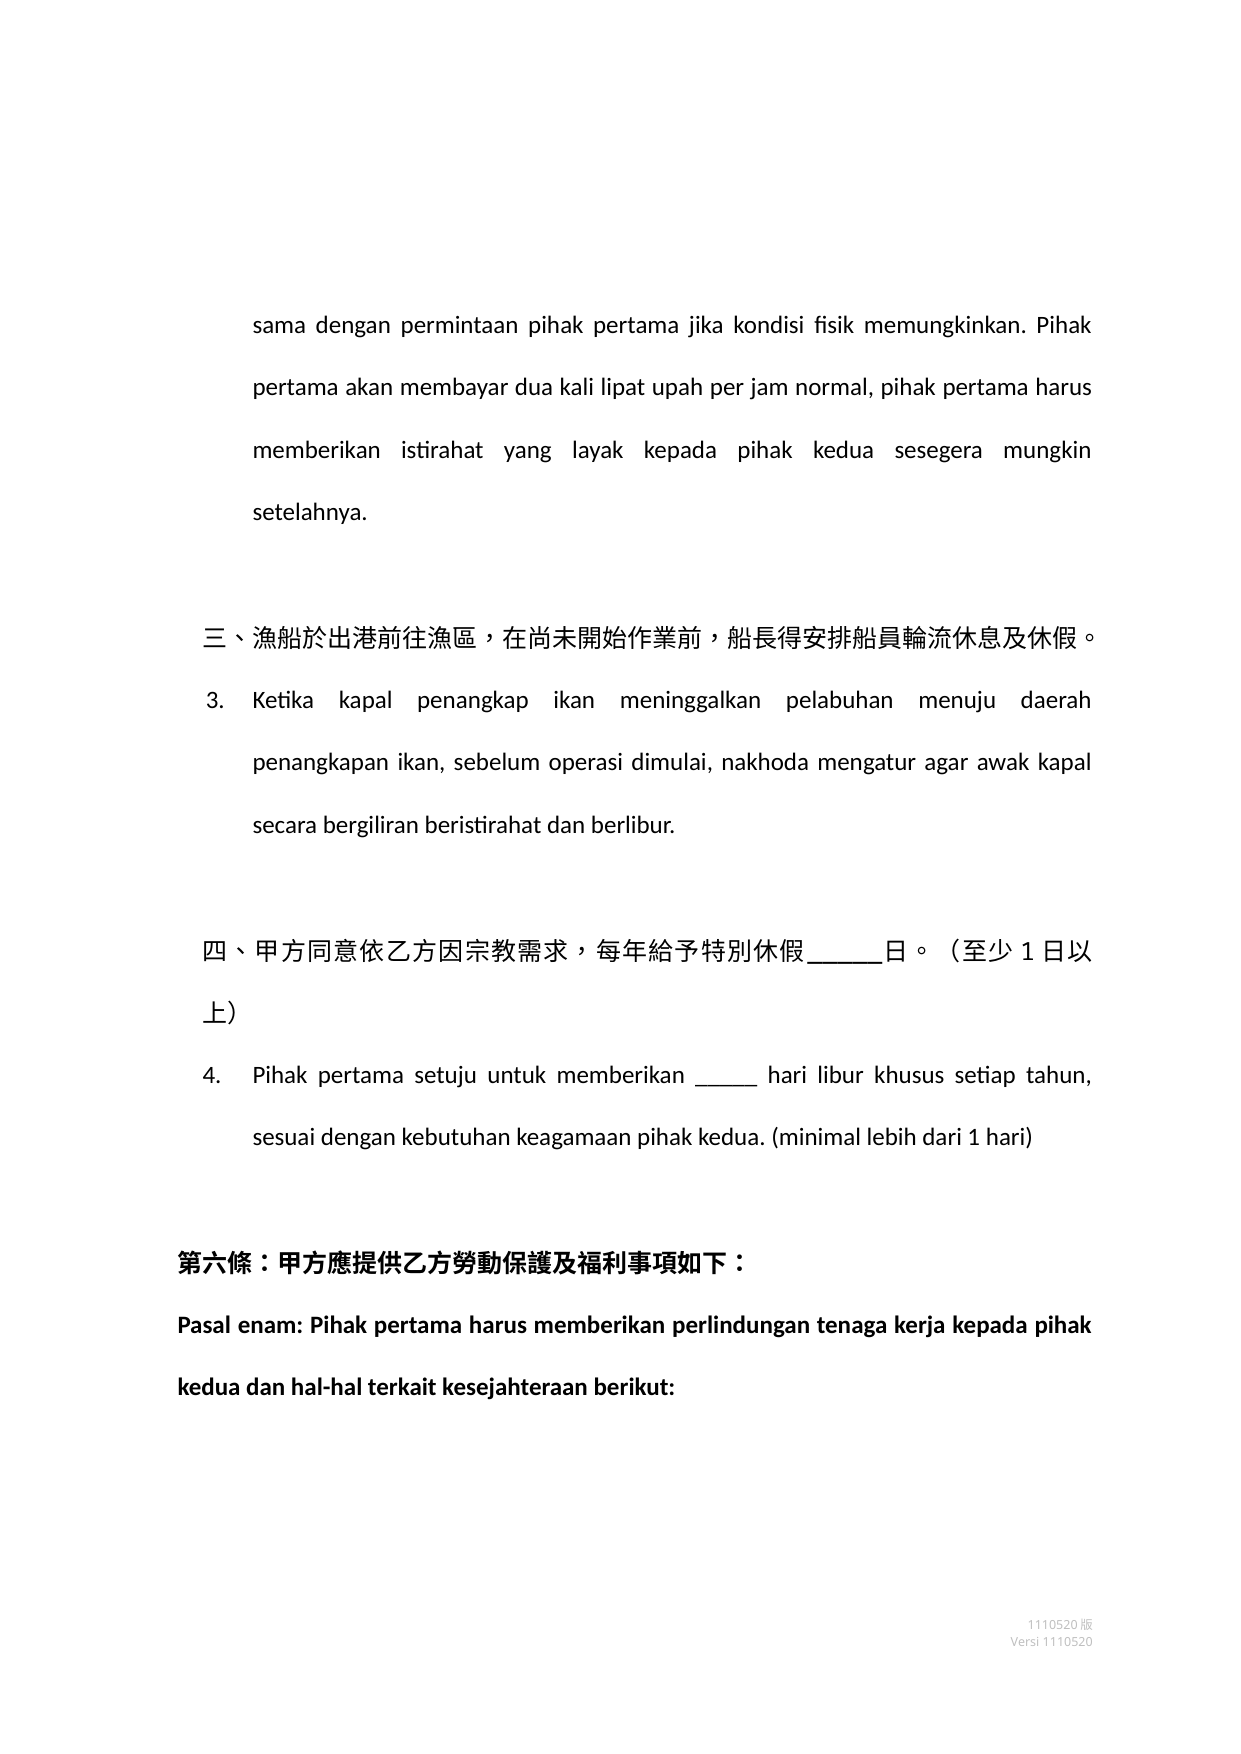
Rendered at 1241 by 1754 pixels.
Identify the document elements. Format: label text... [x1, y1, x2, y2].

text 4. Pihak pertama setuju untuk memberikan _____ hari libur khusus setiap tahun, sesuai dengan kebutuhan keagamaan pihak kedua. (minimal lebih dari 1 hari) [202, 1033, 1092, 1158]
text 三、漁船於出港前往漁區，在尚未開始作業前，船長得安排船員輪流休息及休假。 [202, 595, 1092, 658]
text 四、甲方同意依乙方因宗教需求，每年給予特別休假_____日。（至少1日以上） [202, 908, 1092, 1033]
text sama dengan permintaan pihak pertama jika kondisi fisik memungkinkan. Pihak pertama akan membayar dua kali lipat upah per jam normal, pihak pertama harus memberikan istirahat yang layak kepada pihak kedua sesegera mungkin setelahnya. [202, 283, 1092, 533]
text 3. Ketika kapal penangkap ikan meninggalkan pelabuhan menuju daerah penangkapan ikan, sebelum operasi dimulai, nakhoda mengatur agar awak kapal secara bergiliran beristirahat dan berlibur. [177, 658, 1092, 845]
text Pasal enam: Pihak pertama harus memberikan perlindungan tenaga kerja kepada pihak kedua dan hal-hal terkait kesejahteraan berikut: [177, 1283, 1092, 1408]
text 第六條：甲方應提供乙方勞動保護及福利事項如下： [177, 1220, 1092, 1283]
